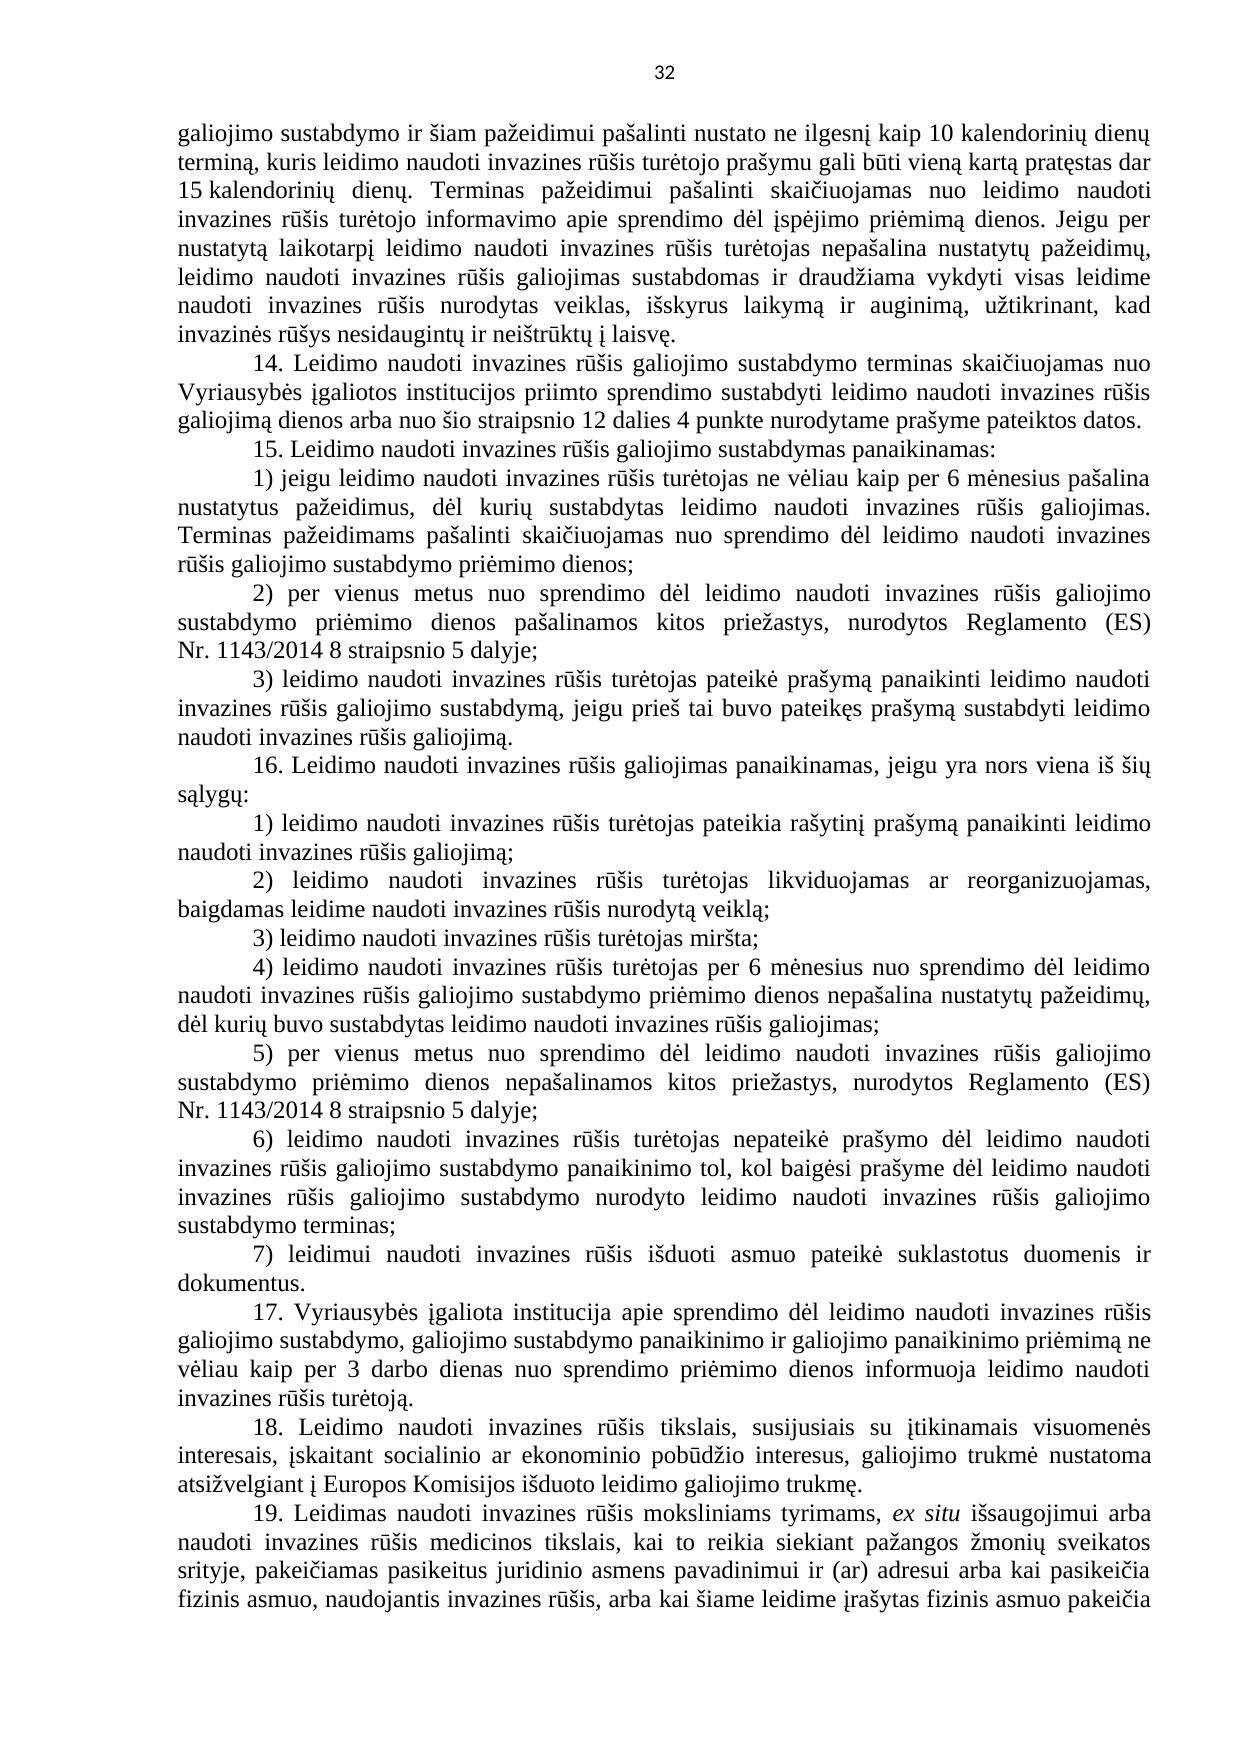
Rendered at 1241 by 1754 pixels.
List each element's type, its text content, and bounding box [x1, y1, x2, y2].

text 3) leidimo naudoti invazines rūšis turėtojas miršta; [177, 923, 1152, 952]
text 14. Leidimo naudoti invazines rūšis galiojimo sustabdymo terminas skaičiuojamas nuo Vyriausybės įgaliotos institucijos priimto sprendimo sustabdyti leidimo naudoti invazines rūšis galiojimą dienos arba nuo šio straipsnio 12 dalies 4 punkte nurodytame prašyme pateiktos datos. [177, 348, 1152, 434]
text 16. Leidimo naudoti invazines rūšis galiojimas panaikinamas, jeigu yra nors viena iš šių sąlygų: [177, 751, 1152, 808]
text 19. Leidimas naudoti invazines rūšis moksliniams tyrimams, ex situ išsaugojimui arba naudoti invazines rūšis medicinos tikslais, kai to reikia siekiant pažangos žmonių sveikatos srityje, pakeičiamas pasikeitus juridinio asmens pavadinimui ir (ar) adresui arba kai pasikeičia fizinis asmuo, naudojantis invazines rūšis, arba kai šiame leidime įrašytas fizinis asmuo pakeičia [177, 1498, 1152, 1613]
text galiojimo sustabdymo ir šiam pažeidimui pašalinti nustato ne ilgesnį kaip 10 kalendorinių dienų terminą, kuris leidimo naudoti invazines rūšis turėtojo prašymu gali būti vieną kartą pratęstas dar 15 kalendorinių dienų. Terminas pažeidimui pašalinti skaičiuojamas nuo leidimo naudoti invazines rūšis turėtojo informavimo apie sprendimo dėl įspėjimo priėmimą dienos. Jeigu per nustatytą laikotarpį leidimo naudoti invazines rūšis turėtojas nepašalina nustatytų pažeidimų, leidimo naudoti invazines rūšis galiojimas sustabdomas ir draudžiama vykdyti visas leidime naudoti invazines rūšis nurodytas veiklas, išskyrus laikymą ir auginimą, užtikrinant, kad invazinės rūšys nesidaugintų ir neištrūktų į laisvę. [177, 118, 1152, 348]
text 1) leidimo naudoti invazines rūšis turėtojas pateikia rašytinį prašymą panaikinti leidimo naudoti invazines rūšis galiojimą; [177, 808, 1152, 866]
text 18. Leidimo naudoti invazines rūšis tikslais, susijusiais su įtikinamais visuomenės interesais, įskaitant socialinio ar ekonominio pobūdžio interesus, galiojimo trukmė nustatoma atsižvelgiant į Europos Komisijos išduoto leidimo galiojimo trukmę. [177, 1412, 1152, 1498]
text 17. Vyriausybės įgaliota institucija apie sprendimo dėl leidimo naudoti invazines rūšis galiojimo sustabdymo, galiojimo sustabdymo panaikinimo ir galiojimo panaikinimo priėmimą ne vėliau kaip per 3 darbo dienas nuo sprendimo priėmimo dienos informuoja leidimo naudoti invazines rūšis turėtoją. [177, 1297, 1152, 1412]
text 5) per vienus metus nuo sprendimo dėl leidimo naudoti invazines rūšis galiojimo sustabdymo priėmimo dienos nepašalinamos kitos priežastys, nurodytos Reglamento (ES) Nr. 1143/2014 8 straipsnio 5 dalyje; [177, 1038, 1152, 1124]
text 6) leidimo naudoti invazines rūšis turėtojas nepateikė prašymo dėl leidimo naudoti invazines rūšis galiojimo sustabdymo panaikinimo tol, kol baigėsi prašyme dėl leidimo naudoti invazines rūšis galiojimo sustabdymo nurodyto leidimo naudoti invazines rūšis galiojimo sustabdymo terminas; [177, 1124, 1152, 1239]
text 7) leidimui naudoti invazines rūšis išduoti asmuo pateikė suklastotus duomenis ir dokumentus. [177, 1239, 1152, 1297]
text 2) per vienus metus nuo sprendimo dėl leidimo naudoti invazines rūšis galiojimo sustabdymo priėmimo dienos pašalinamos kitos priežastys, nurodytos Reglamento (ES) Nr. 1143/2014 8 straipsnio 5 dalyje; [177, 578, 1152, 664]
text 1) jeigu leidimo naudoti invazines rūšis turėtojas ne vėliau kaip per 6 mėnesius pašalina nustatytus pažeidimus, dėl kurių sustabdytas leidimo naudoti invazines rūšis galiojimas. Terminas pažeidimams pašalinti skaičiuojamas nuo sprendimo dėl leidimo naudoti invazines rūšis galiojimo sustabdymo priėmimo dienos; [177, 463, 1152, 578]
text 3) leidimo naudoti invazines rūšis turėtojas pateikė prašymą panaikinti leidimo naudoti invazines rūšis galiojimo sustabdymą, jeigu prieš tai buvo pateikęs prašymą sustabdyti leidimo naudoti invazines rūšis galiojimą. [177, 664, 1152, 751]
text 2) leidimo naudoti invazines rūšis turėtojas likviduojamas ar reorganizuojamas, baigdamas leidime naudoti invazines rūšis nurodytą veiklą; [177, 866, 1152, 923]
text 4) leidimo naudoti invazines rūšis turėtojas per 6 mėnesius nuo sprendimo dėl leidimo naudoti invazines rūšis galiojimo sustabdymo priėmimo dienos nepašalina nustatytų pažeidimų, dėl kurių buvo sustabdytas leidimo naudoti invazines rūšis galiojimas; [177, 952, 1152, 1038]
text 15. Leidimo naudoti invazines rūšis galiojimo sustabdymas panaikinamas: [177, 434, 1152, 463]
